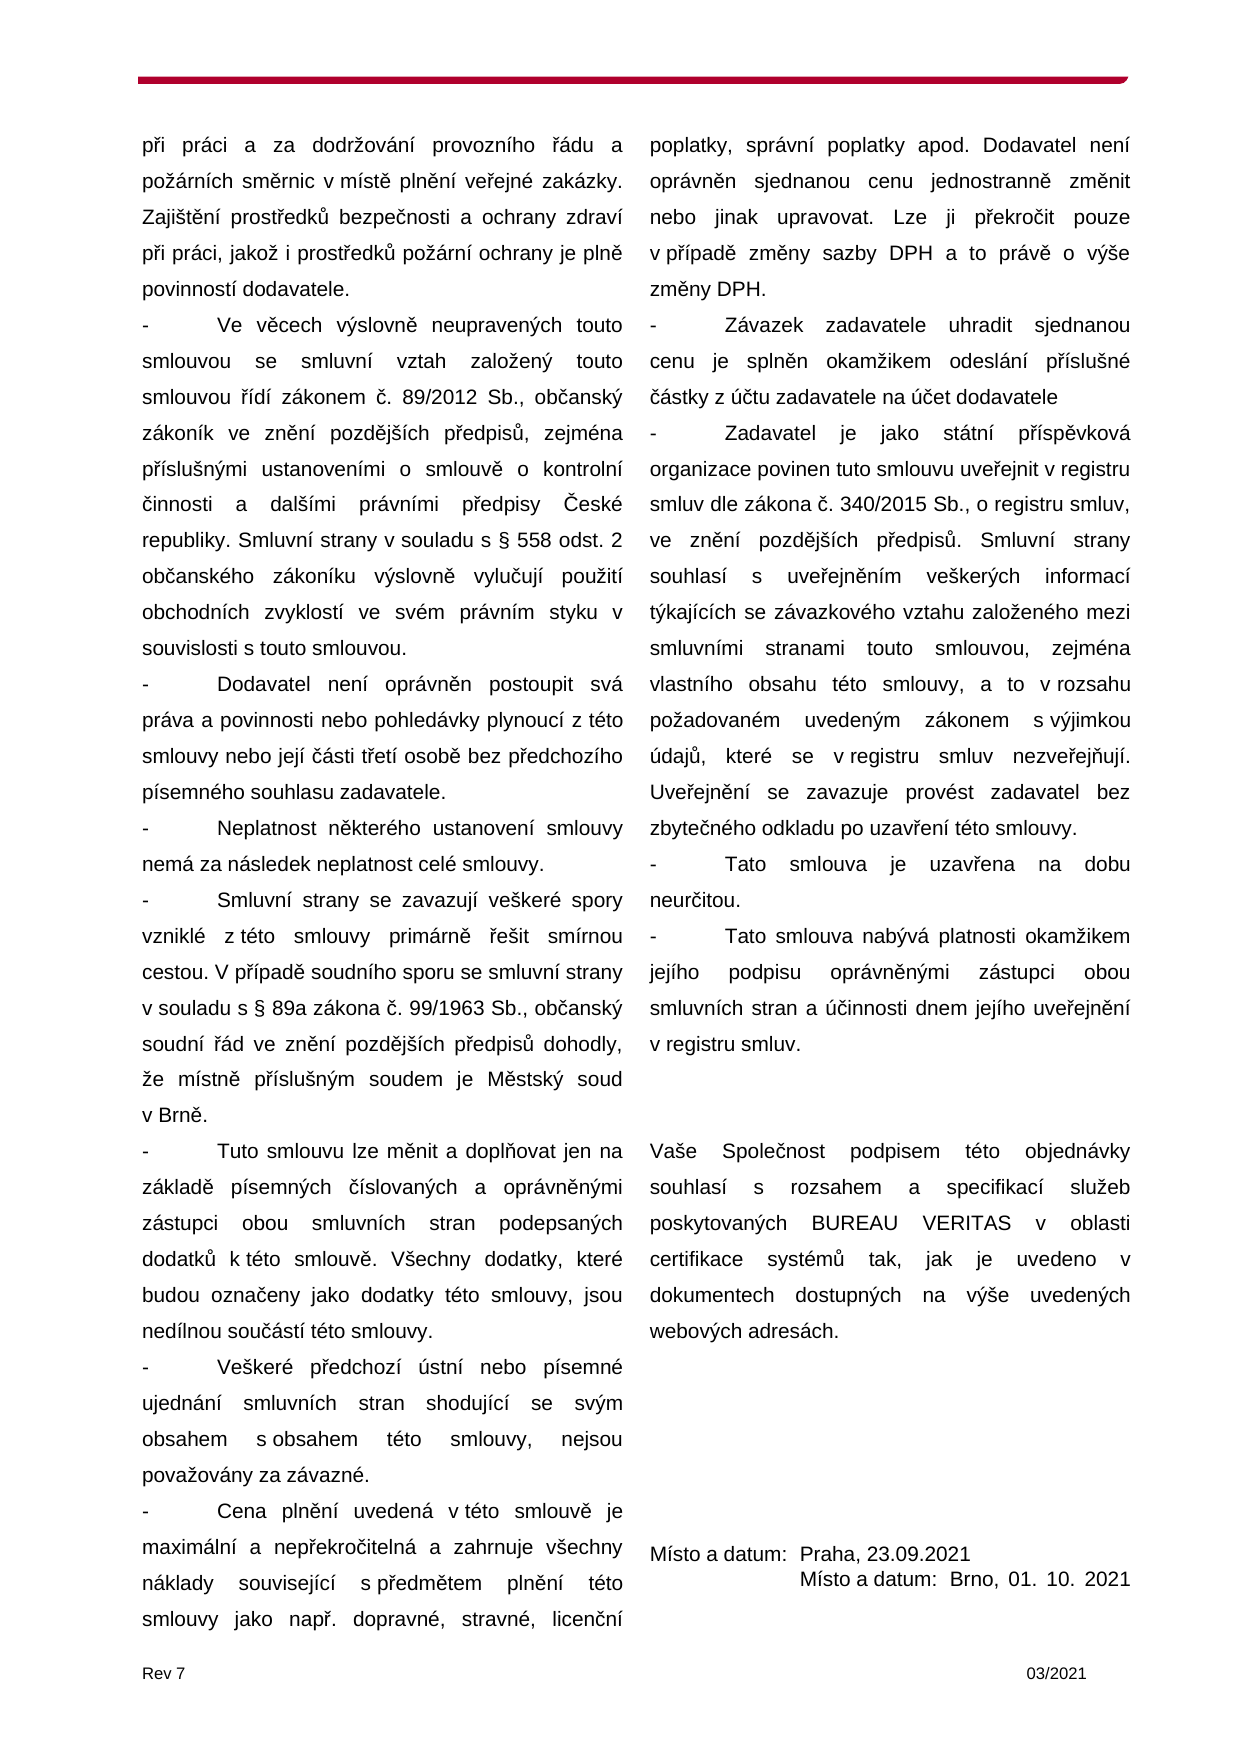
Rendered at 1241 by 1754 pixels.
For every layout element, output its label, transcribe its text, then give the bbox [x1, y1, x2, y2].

list Dodavatel není oprávněn postoupit svá práva a povinnosti nebo pohledávky plynoucí z této smlouvy nebo její části třetí osobě bez předchozího písemného souhlasu zadavatele. [142, 672, 623, 804]
list Smluvní strany se zavazují veškeré spory vzniklé z této smlouvy primárně řešit smírnou cestou. V případě soudního sporu se smluvní strany v souladu s § 89a zákona č. 99/1963 Sb., občanský soudní řád ve znění pozdějších předpisů dohodly, že místně příslušným soudem je Městský soud v Brně. [142, 888, 623, 1127]
list Neplatnost některého ustanovení smlouvy nemá za následek neplatnost celé smlouvy. [142, 816, 623, 876]
text Místo a datum: Praha, 23.09.2021 Místo a datum: Brno, 01. 10. 2021 [649, 1541, 1131, 1616]
list Veškeré předchozí ústní nebo písemné ujednání smluvních stran shodující se svým obsahem s obsahem této smlouvy, nejsou považovány za závazné. [142, 1355, 623, 1487]
list poplatky, správní poplatky apod. Dodavatel není oprávněn sjednanou cenu jednostranně změnit nebo jinak upravovat. Lze ji překročit pouze v případě změny sazby DPH a to právě o výše změny DPH. [649, 133, 1131, 301]
text Vaše Společnost podpisem této objednávky souhlasí s rozsahem a specifikací služeb poskytovaných BUREAU VERITAS v oblasti certifikace systémů tak, jak je uvedeno v dokumentech dostupných na výše uvedených webových adresách. [649, 1139, 1131, 1343]
list Tuto smlouvu lze měnit a doplňovat jen na základě písemných číslovaných a oprávněnými zástupci obou smluvních stran podepsaných dodatků k této smlouvě. Všechny dodatky, které budou označeny jako dodatky této smlouvy, jsou nedílnou součástí této smlouvy. [142, 1139, 623, 1343]
list Závazek zadavatele uhradit sjednanou cenu je splněn okamžikem odeslání příslušné částky z účtu zadavatele na účet dodavatele [649, 313, 1131, 408]
list Ve věcech výslovně neupravených touto smlouvou se smluvní vztah založený touto smlouvou řídí zákonem č. 89/2012 Sb., občanský zákoník ve znění pozdějších předpisů, zejména příslušnými ustanoveními o smlouvě o kontrolní činnosti a dalšími právními předpisy České republiky. Smluvní strany v souladu s § 558 odst. 2 občanského zákoníku výslovně vylučují použití obchodních zvyklostí ve svém právním styku v souvislosti s touto smlouvou. [142, 313, 623, 660]
list Tato smlouva nabývá platnosti okamžikem jejího podpisu oprávněnými zástupci obou smluvních stran a účinnosti dnem jejího uveřejnění v registru smluv. [649, 923, 1131, 1055]
list při práci a za dodržování provozního řádu a požárních směrnic v místě plnění veřejné zakázky. Zajištění prostředků bezpečnosti a ochrany zdraví při práci, jakož i prostředků požární ochrany je plně povinností dodavatele. [142, 133, 623, 301]
list Zadavatel je jako státní příspěvková organizace povinen tuto smlouvu uveřejnit v registru smluv dle zákona č. 340/2015 Sb., o registru smluv, ve znění pozdějších předpisů. Smluvní strany souhlasí s uveřejněním veškerých informací týkajících se závazkového vztahu založeného mezi smluvními stranami touto smlouvou, zejména vlastního obsahu této smlouvy, a to v rozsahu požadovaném uvedeným zákonem s výjimkou údajů, které se v registru smluv nezveřejňují. Uveřejnění se zavazuje provést zadavatel bez zbytečného odkladu po uzavření této smlouvy. [649, 420, 1131, 840]
list Cena plnění uvedená v této smlouvě je maximální a nepřekročitelná a zahrnuje všechny náklady související s předmětem plnění této smlouvy jako např. dopravné, stravné, licenční [142, 1498, 623, 1630]
list Tato smlouva je uzavřena na dobu neurčitou. [649, 852, 1131, 912]
